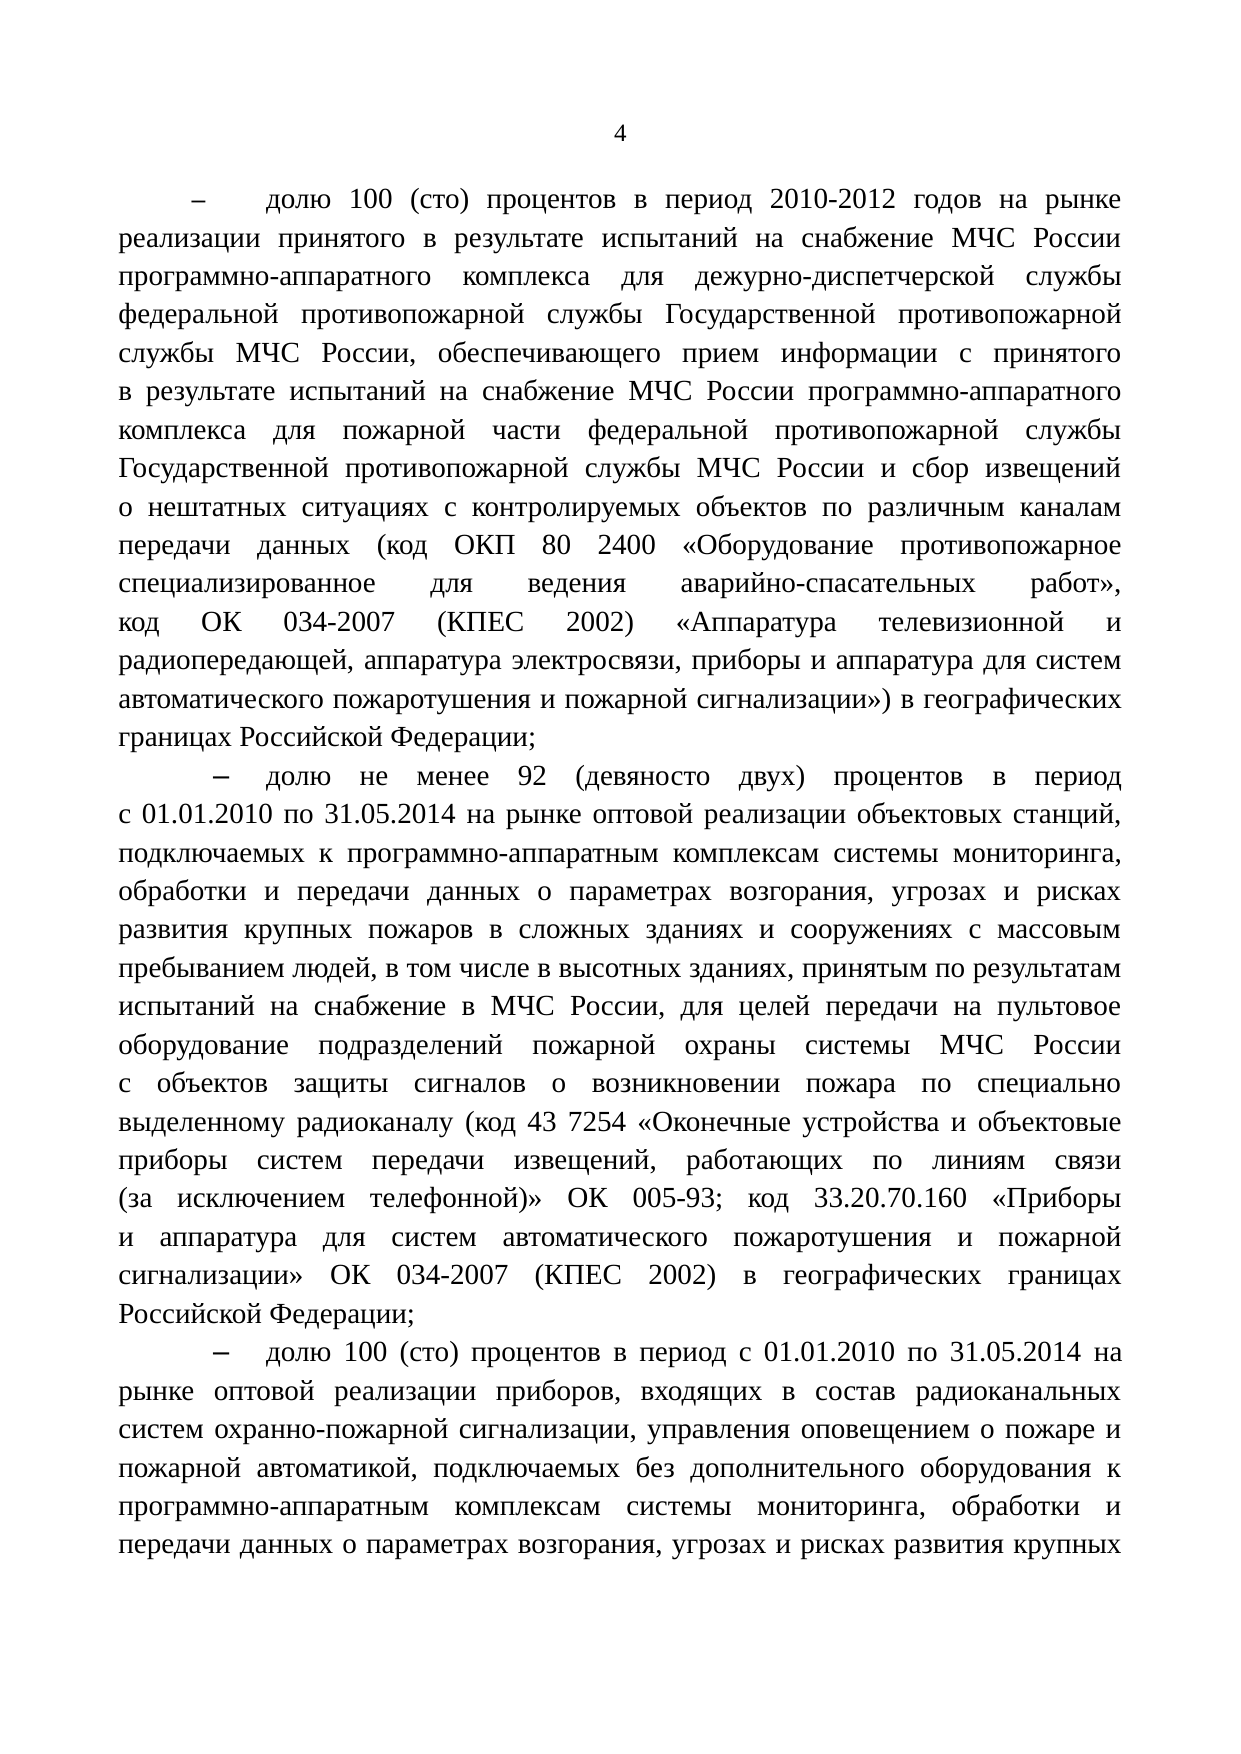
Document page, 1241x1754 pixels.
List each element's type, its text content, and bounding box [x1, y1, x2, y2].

list долю не менее 92 (девяносто двух) процентов в период с 01.01.2010 по 31.05.2014 на рынке оптовой реализации объектовых станций, подключаемых к программно-аппаратным комплексам системы мониторинга, обработки и передачи данных о параметрах возгорания, угрозах и рисках развития крупных пожаров в сложных зданиях и сооружениях с массовым пребыванием людей, в том числе в высотных зданиях, принятым по результатам испытаний на снабжение в МЧС России, для целей передачи на пультовое оборудование подразделений пожарной охраны системы МЧС России с объектов защиты сигналов о возникновении пожара по специально выделенному радиоканалу (код 43 7254 «Оконечные устройства и объектовые приборы систем передачи извещений, работающих по линиям связи (за исключением телефонной)» ОК 005-93; код 33.20.70.160 «Приборы и аппаратура для систем автоматического пожаротушения и пожарной сигнализации» ОК 034-2007 (КПЕС 2002) в географических границах Российской Федерации; [118, 753, 1122, 1329]
list долю 100 (сто) процентов в период с 01.01.2010 по 31.05.2014 на рынке оптовой реализации приборов, входящих в состав радиоканальных систем охранно-пожарной сигнализации, управления оповещением о пожаре и пожарной автоматикой, подключаемых без дополнительного оборудования к программно-аппаратным комплексам системы мониторинга, обработки и передачи данных о параметрах возгорания, угрозах и рисках развития крупных [118, 1329, 1122, 1560]
list долю 100 (сто) процентов в период 2010-2012 годов на рынке реализации принятого в результате испытаний на снабжение МЧС России программно-аппаратного комплекса для дежурно-диспетчерской службы федеральной противопожарной службы Государственной противопожарной службы МЧС России, обеспечивающего прием информации с принятого в результате испытаний на снабжение МЧС России программно-аппаратного комплекса для пожарной части федеральной противопожарной службы Государственной противопожарной службы МЧС России и сбор извещений о нештатных ситуациях с контролируемых объектов по различным каналам передачи данных (код ОКП 80 2400 «Оборудование противопожарное специализированное для ведения аварийно-спасательных работ», код ОК 034-2007 (КПЕС 2002) «Аппаратура телевизионной и радиопередающей, аппаратура электросвязи, приборы и аппаратура для систем автоматического пожаротушения и пожарной сигнализации») в географических границах Российской Федерации; [118, 176, 1122, 753]
